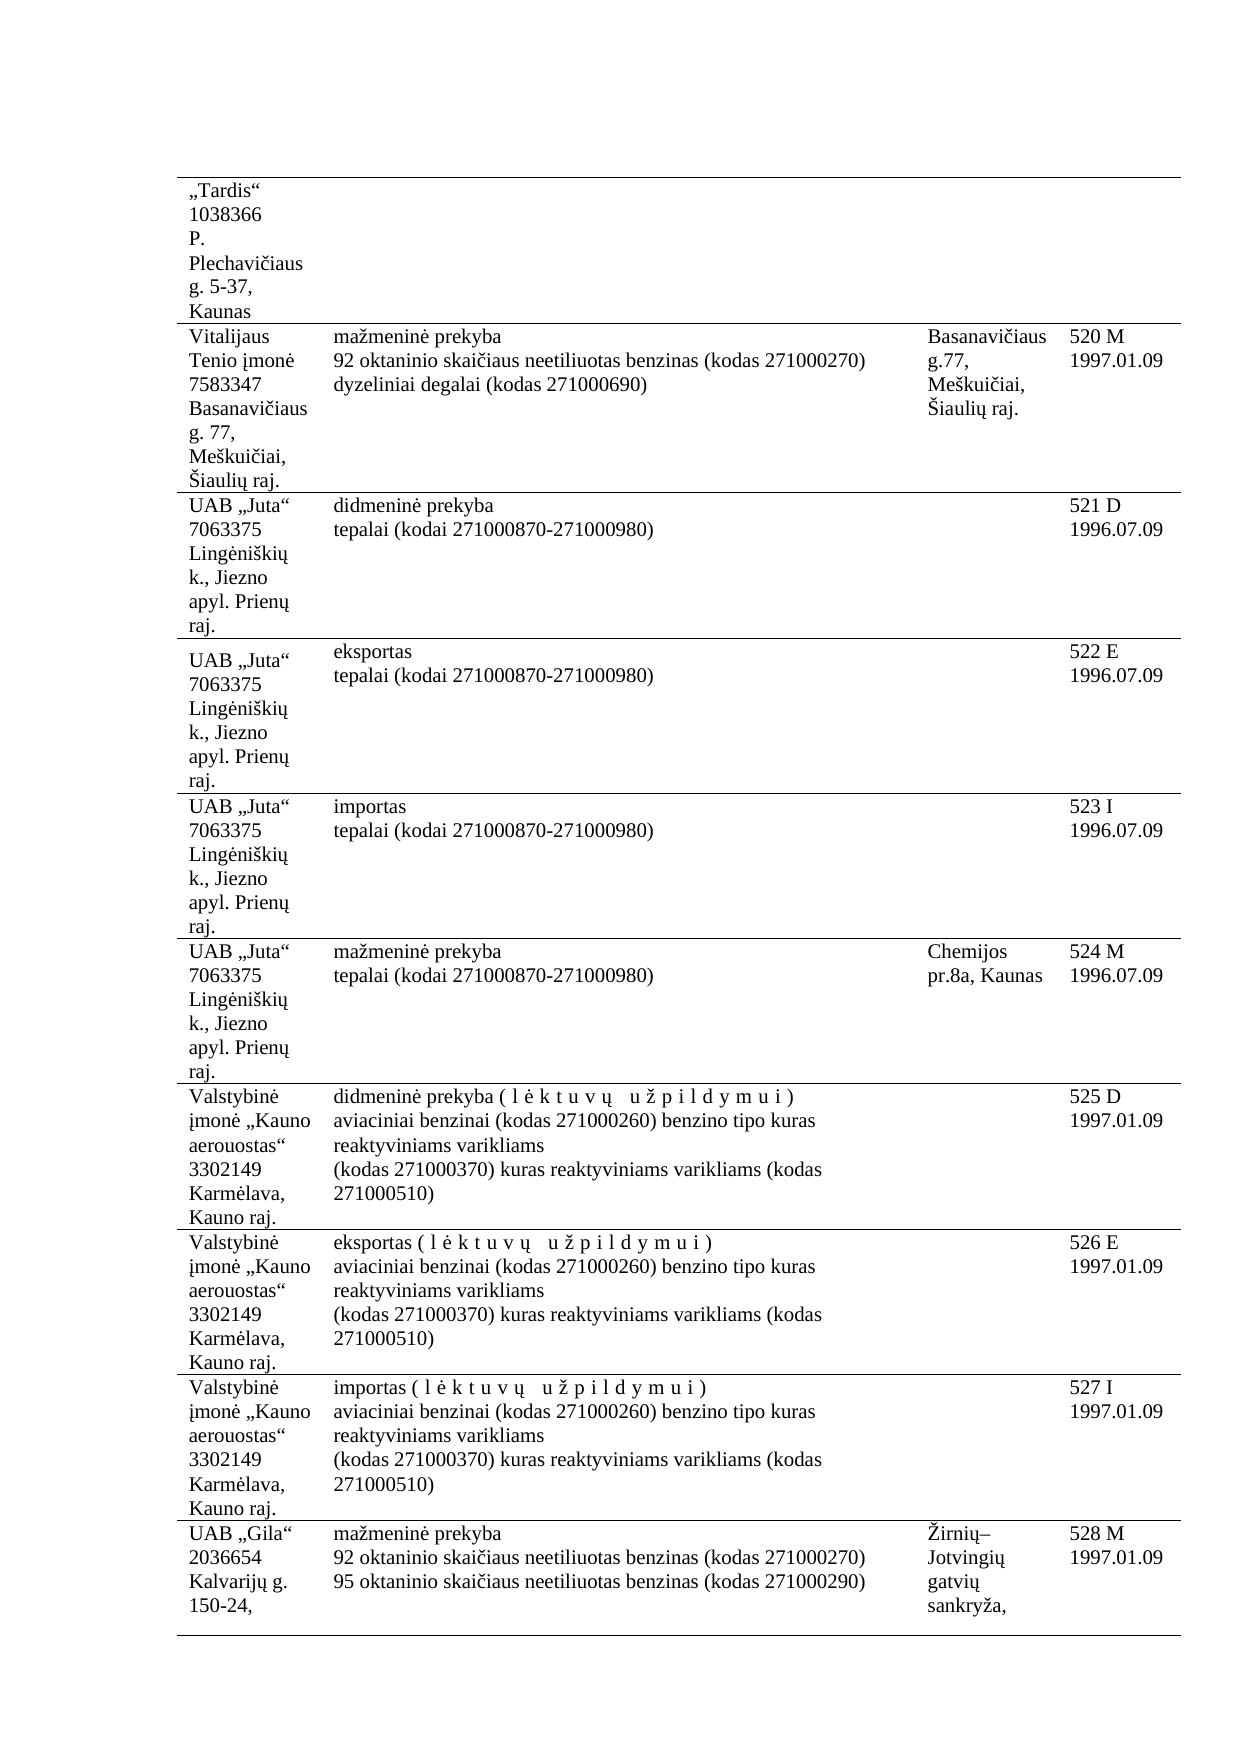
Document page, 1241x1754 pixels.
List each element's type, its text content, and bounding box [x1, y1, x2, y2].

table_cell mažmeninė prekyba 92 oktaninio skaičiaus neetiliuotas benzinas (kodas 271000270) 95 oktaninio skaičiaus neetiliuotas benzinas (kodas 271000290) [322, 1521, 916, 1635]
table_cell didmeninė prekyba tepalai (kodai 271000870-271000980) [322, 493, 916, 637]
table_cell UAB „Juta“ 7063375 Lingėniškių k., Jiezno apyl. Prienų raj. [177, 794, 322, 938]
table_cell Valstybinė įmonė „Kauno aerouostas“ 3302149 Karmėlava, Kauno raj. [177, 1084, 322, 1229]
table_cell importas (lėktuvų užpildymui) aviaciniai benzinai (kodas 271000260) benzino tipo kuras reaktyviniams varikliams (kodas 271000370) kuras reaktyviniams varikliams (kodas 271000510) [322, 1375, 916, 1519]
table_cell Valstybinė įmonė „Kauno aerouostas“ 3302149 Karmėlava, Kauno raj. [177, 1375, 322, 1519]
table_cell [916, 493, 1058, 637]
table_cell 523 I 1996.07.09 [1058, 794, 1181, 938]
table_cell [916, 639, 1058, 792]
table_cell eksportas tepalai (kodai 271000870-271000980) [322, 639, 916, 792]
table_cell 527 I 1997.01.09 [1058, 1375, 1181, 1519]
table_cell [916, 1084, 1058, 1229]
table_cell UAB „Gila“ 2036654 Kalvarijų g. 150-24, [177, 1521, 322, 1635]
table_cell UAB „Juta“ 7063375 Lingėniškių k., Jiezno apyl. Prienų raj. [177, 493, 322, 637]
table_cell 528 M 1997.01.09 [1058, 1521, 1181, 1635]
table_cell eksportas (lėktuvų užpildymui) aviaciniai benzinai (kodas 271000260) benzino tipo kuras reaktyviniams varikliams (kodas 271000370) kuras reaktyviniams varikliams (kodas 271000510) [322, 1230, 916, 1374]
table_cell Žirnių–Jotvingių gatvių sankryža, [916, 1521, 1058, 1635]
table_cell 525 D 1997.01.09 [1058, 1084, 1181, 1229]
table_cell mažmeninė prekyba tepalai (kodai 271000870-271000980) [322, 939, 916, 1083]
table_cell [916, 178, 1058, 323]
table_cell [916, 1375, 1058, 1519]
table_cell [916, 1230, 1058, 1374]
table_cell 520 M 1997.01.09 [1058, 324, 1181, 492]
table_cell Basanavičiaus g.77, Meškuičiai, Šiaulių raj. [916, 324, 1058, 492]
table_cell didmeninė prekyba (lėktuvų užpildymui) aviaciniai benzinai (kodas 271000260) benzino tipo kuras reaktyviniams varikliams (kodas 271000370) kuras reaktyviniams varikliams (kodas 271000510) [322, 1084, 916, 1229]
table_cell 522 E 1996.07.09 [1058, 639, 1181, 792]
table_cell 521 D 1996.07.09 [1058, 493, 1181, 637]
table_cell „Tardis“ 1038366 P. Plechavičiaus g. 5-37, Kaunas [177, 178, 322, 323]
table_cell [916, 794, 1058, 938]
table_cell Valstybinė įmonė „Kauno aerouostas“ 3302149 Karmėlava, Kauno raj. [177, 1230, 322, 1374]
table_cell [322, 178, 916, 323]
table_cell UAB „Juta“ 7063375 Lingėniškių k., Jiezno apyl. Prienų raj. [177, 639, 322, 792]
table_cell Chemijos pr.8a, Kaunas [916, 939, 1058, 1083]
table_cell [1058, 178, 1181, 323]
table_cell 524 M 1996.07.09 [1058, 939, 1181, 1083]
table_cell UAB „Juta“ 7063375 Lingėniškių k., Jiezno apyl. Prienų raj. [177, 939, 322, 1083]
table_cell Vitalijaus Tenio įmonė 7583347 Basanavičiaus g. 77, Meškuičiai, Šiaulių raj. [177, 324, 322, 492]
table_cell mažmeninė prekyba 92 oktaninio skaičiaus neetiliuotas benzinas (kodas 271000270) dyzeliniai degalai (kodas 271000690) [322, 324, 916, 492]
table_cell 526 E 1997.01.09 [1058, 1230, 1181, 1374]
table_cell importas tepalai (kodai 271000870-271000980) [322, 794, 916, 938]
